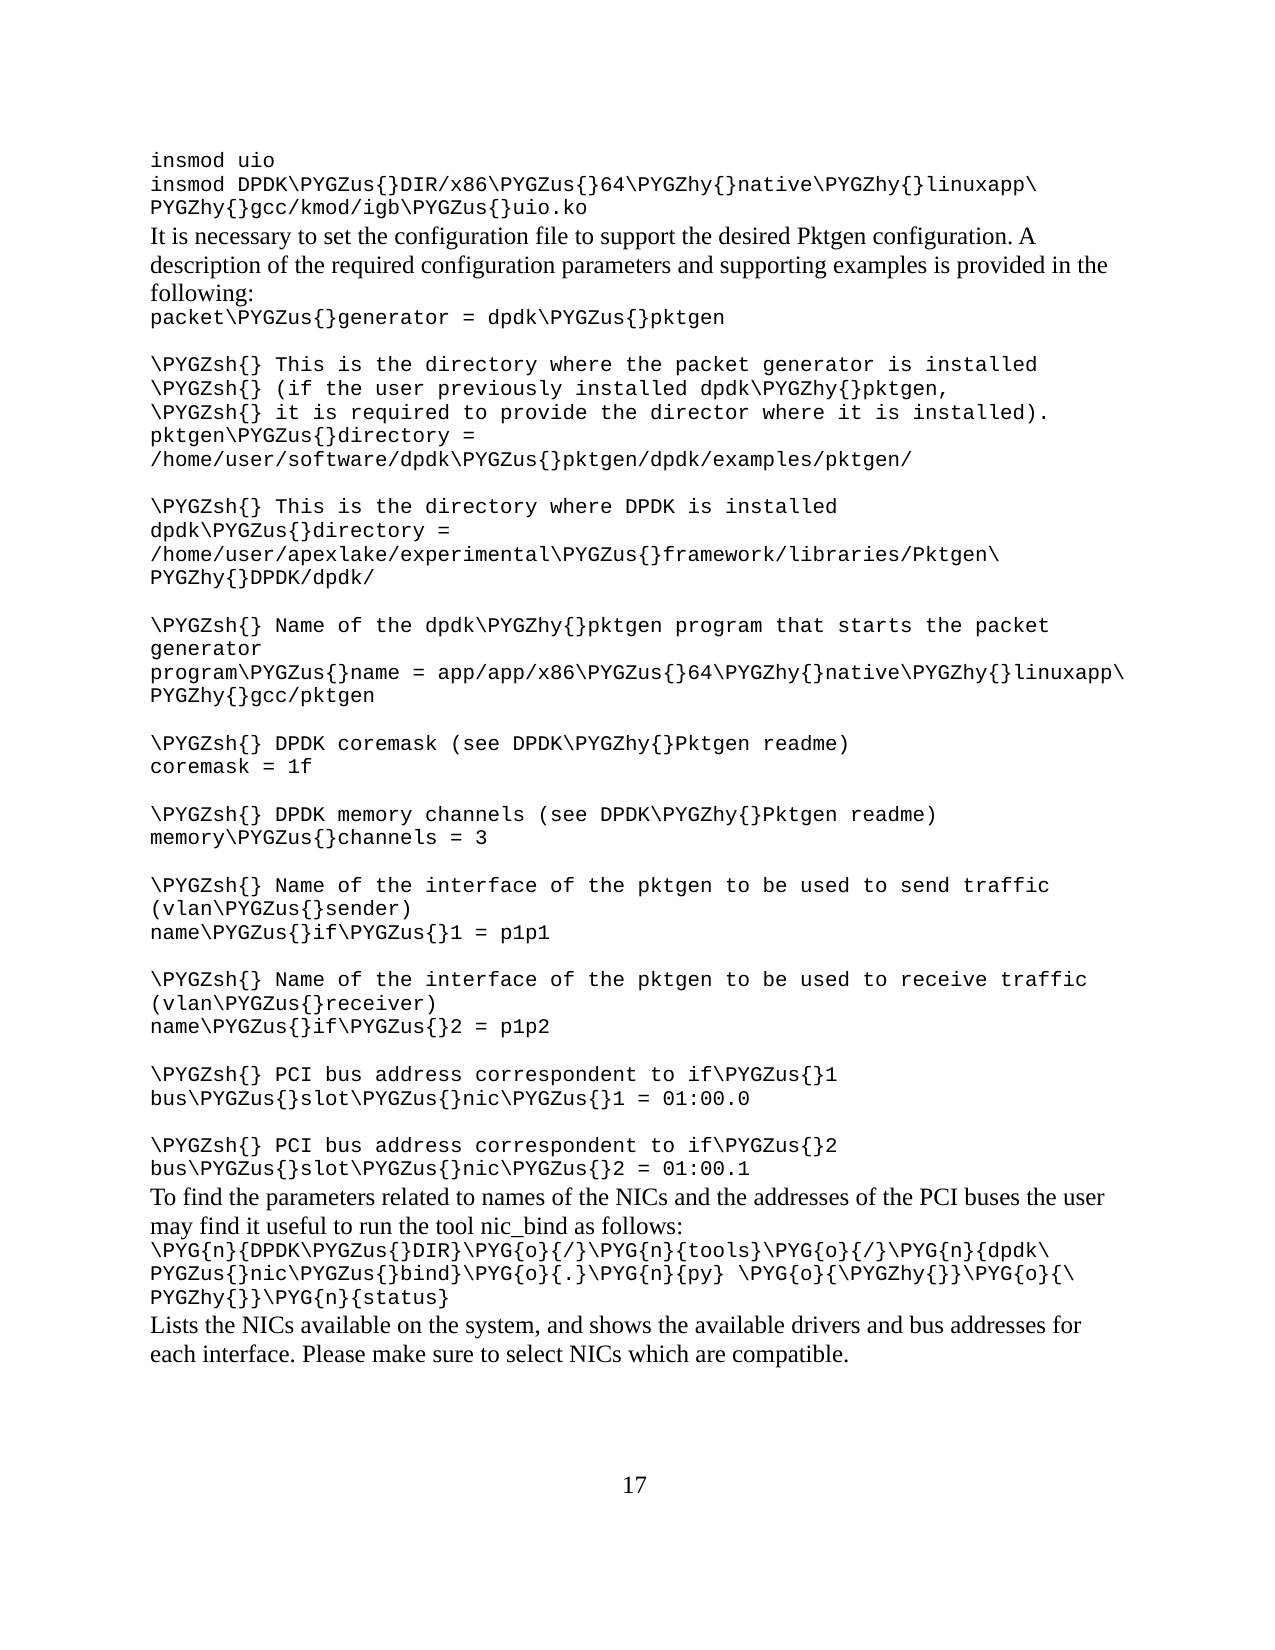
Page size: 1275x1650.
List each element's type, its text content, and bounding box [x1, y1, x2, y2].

text \PYGZsh{} DPDK coremask (see DPDK\PYGZhy{}Pktgen readme) [150, 733, 1125, 756]
text insmod DPDK\PYGZus{}DIR/x86\PYGZus{}64\PYGZhy{}native\PYGZhy{}linuxapp\PYGZhy{}gcc/kmod/igb\PYGZus{}uio.ko [150, 174, 1125, 221]
text name\PYGZus{}if\PYGZus{}2 = p1p2 [150, 1017, 1125, 1040]
text pktgen\PYGZus{}directory = /home/user/software/dpdk\PYGZus{}pktgen/dpdk/examples/pktgen/ [150, 425, 1125, 473]
text program\PYGZus{}name = app/app/x86\PYGZus{}64\PYGZhy{}native\PYGZhy{}linuxapp\PYGZhy{}gcc/pktgen [150, 662, 1125, 709]
text \PYGZsh{} it is required to provide the director where it is installed). [150, 402, 1125, 425]
text \PYGZsh{} Name of the interface of the pktgen to be used to receive traffic (vlan\PYGZus{}receiver) [150, 969, 1125, 1017]
text bus\PYGZus{}slot\PYGZus{}nic\PYGZus{}1 = 01:00.0 [150, 1087, 1125, 1111]
text \PYGZsh{} PCI bus address correspondent to if\PYGZus{}1 [150, 1064, 1125, 1087]
text It is necessary to set the configuration file to support the desired Pktgen configuration. A description of the required configuration parameters and supporting examples is provided in the following: [150, 221, 1125, 307]
text \PYGZsh{} Name of the dpdk\PYGZhy{}pktgen program that starts the packet generator [150, 614, 1125, 662]
text \PYG{n}{DPDK\PYGZus{}DIR}\PYG{o}{/}\PYG{n}{tools}\PYG{o}{/}\PYG{n}{dpdk\PYGZus{}nic\PYGZus{}bind}\PYG{o}{.}\PYG{n}{py} \PYG{o}{\PYGZhy{}}\PYG{o}{\PYGZhy{}}\PYG{n}{status} [150, 1239, 1125, 1311]
text dpdk\PYGZus{}directory = /home/user/apexlake/experimental\PYGZus{}framework/libraries/Pktgen\PYGZhy{}DPDK/dpdk/ [150, 520, 1125, 591]
text \PYGZsh{} This is the directory where DPDK is installed [150, 496, 1125, 520]
text memory\PYGZus{}channels = 3 [150, 827, 1125, 851]
text Lists the NICs available on the system, and shows the available drivers and bus addresses for each interface. Please make sure to select NICs which are compatible. [150, 1311, 1125, 1368]
text \PYGZsh{} PCI bus address correspondent to if\PYGZus{}2 [150, 1135, 1125, 1158]
text packet\PYGZus{}generator = dpdk\PYGZus{}pktgen [150, 307, 1125, 331]
text coremask = 1f [150, 756, 1125, 780]
text insmod uio [150, 150, 1125, 174]
text \PYGZsh{} (if the user previously installed dpdk\PYGZhy{}pktgen, [150, 378, 1125, 402]
text bus\PYGZus{}slot\PYGZus{}nic\PYGZus{}2 = 01:00.1 [150, 1158, 1125, 1182]
text \PYGZsh{} DPDK memory channels (see DPDK\PYGZhy{}Pktgen readme) [150, 804, 1125, 827]
text name\PYGZus{}if\PYGZus{}1 = p1p1 [150, 922, 1125, 946]
text \PYGZsh{} This is the directory where the packet generator is installed [150, 354, 1125, 378]
text \PYGZsh{} Name of the interface of the pktgen to be used to send traffic (vlan\PYGZus{}sender) [150, 875, 1125, 922]
text To find the parameters related to names of the NICs and the addresses of the PCI buses the user may find it useful to run the tool nic_bind as follows: [150, 1182, 1125, 1239]
